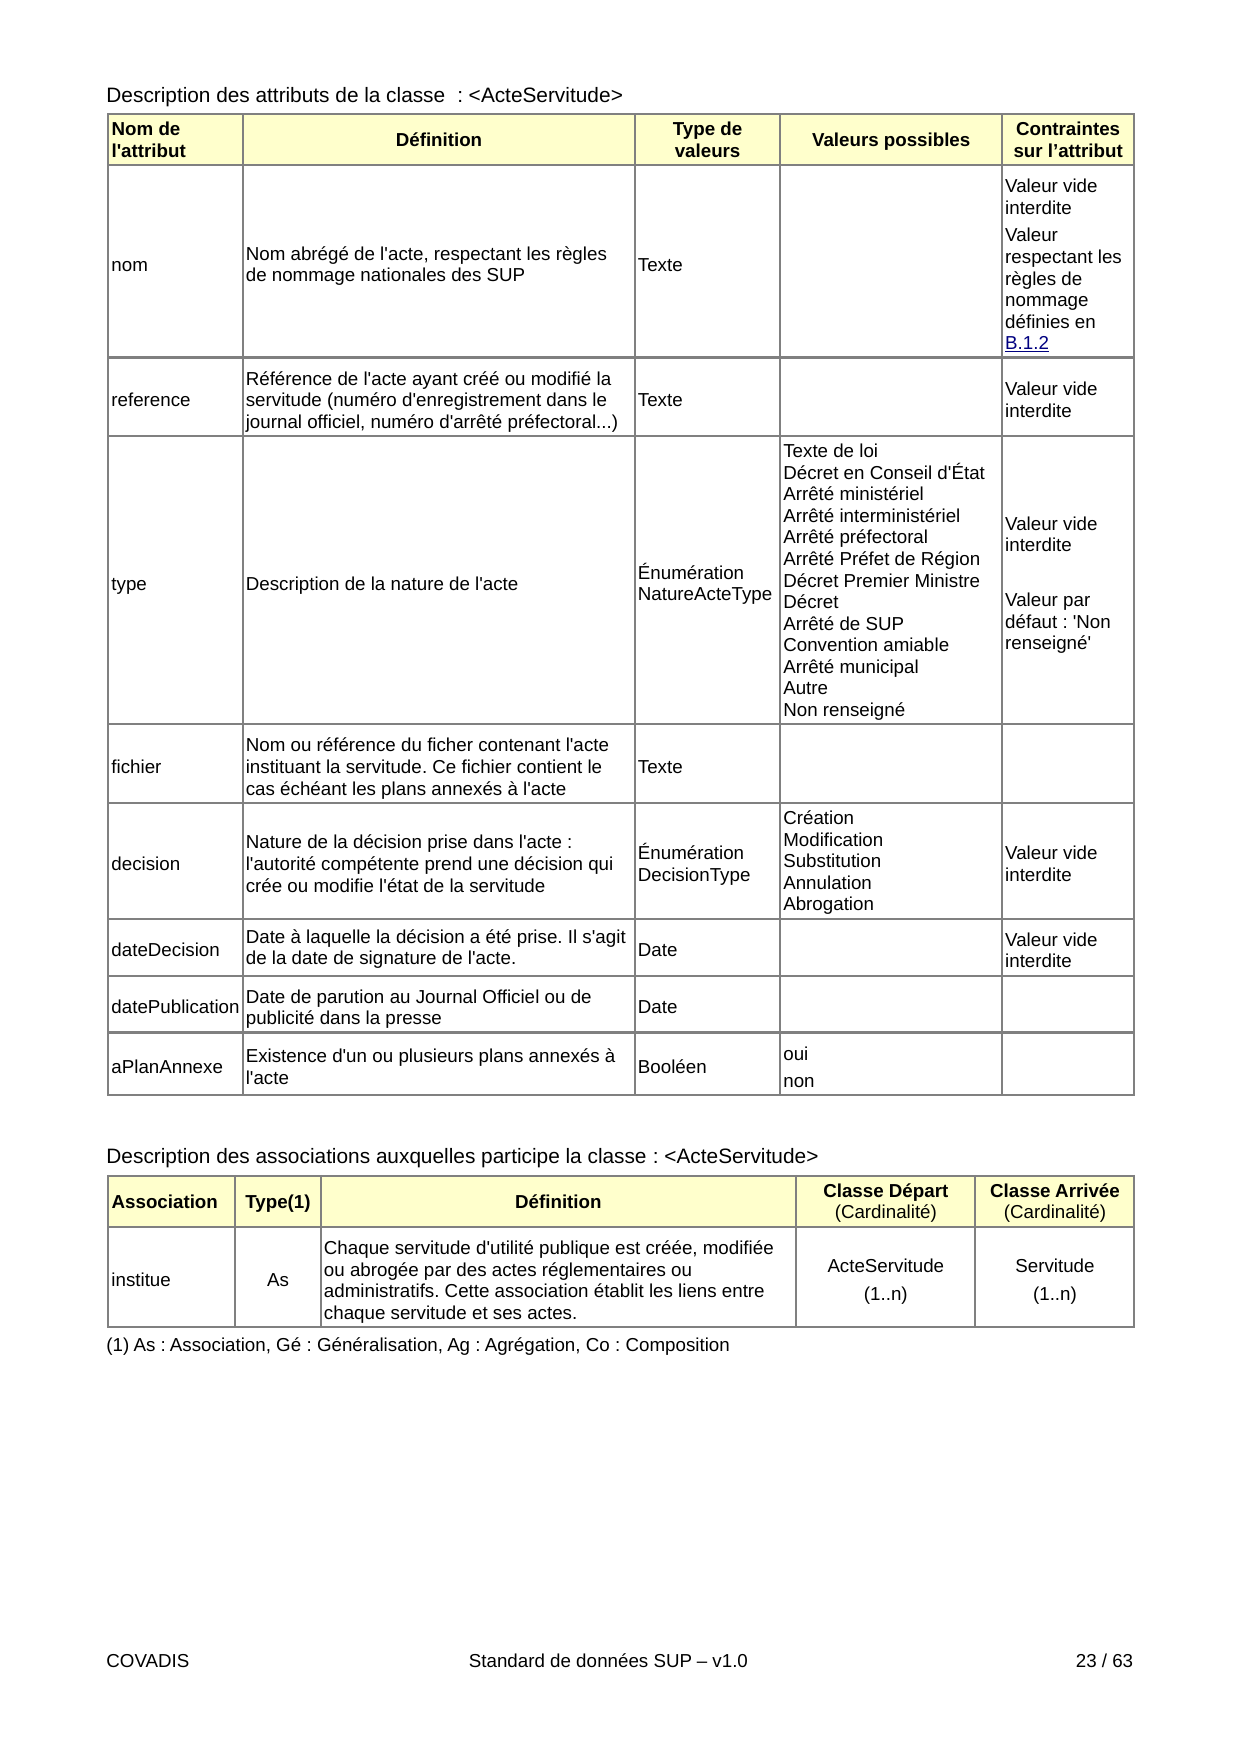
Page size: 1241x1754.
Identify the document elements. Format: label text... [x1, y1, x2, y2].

text Description des attributs de la classe : <ActeServitude> [106, 83, 1134, 107]
table_cell [1003, 1034, 1133, 1094]
table_cell Valeur vide interdite [1003, 920, 1133, 974]
table_cell Chaque servitude d'utilité publique est créée, modifiée ou abrogée par des actes réglementaires ou administratifs. Cette association établit les liens entre chaque servitude et ses actes. [322, 1228, 795, 1326]
table_cell Date de parution au Journal Officiel ou de publicité dans la presse [244, 977, 634, 1031]
table_cell Texte [636, 725, 779, 802]
table_header Association [109, 1177, 234, 1226]
table_cell Création Modification Substitution Annulation Abrogation [781, 804, 1001, 917]
table_cell Énumération NatureActeType [636, 437, 779, 723]
table_header Classe Départ (Cardinalité) [797, 1177, 974, 1226]
table_cell aPlanAnnexe [109, 1034, 242, 1094]
table_cell type [109, 437, 242, 723]
table_cell [781, 166, 1001, 356]
table_cell As [236, 1228, 320, 1326]
table_cell Booléen [636, 1034, 779, 1094]
table_cell Valeur vide interdite [1003, 804, 1133, 917]
table_cell reference [109, 359, 242, 435]
table_cell Date à laquelle la décision a été prise. Il s'agit de la date de signature de l'acte. [244, 920, 634, 974]
text Description des associations auxquelles participe la classe : <ActeServitude> [106, 1144, 1134, 1168]
table_cell Texte [636, 166, 779, 356]
table_header Définition [244, 115, 634, 164]
table_cell Date [636, 920, 779, 974]
table_cell Valeur vide interdite [1003, 359, 1133, 435]
table_cell [1003, 725, 1133, 802]
table_header Classe Arrivée (Cardinalité) [976, 1177, 1133, 1226]
table_cell dateDecision [109, 920, 242, 974]
table_header Valeurs possibles [781, 115, 1001, 164]
table_header Définition [322, 1177, 795, 1226]
table_cell Servitude (1..n) [976, 1228, 1133, 1326]
table_header Type de valeurs [636, 115, 779, 164]
table_cell Énumération DecisionType [636, 804, 779, 917]
table_cell Existence d'un ou plusieurs plans annexés à l'acte [244, 1034, 634, 1094]
table_cell Nature de la décision prise dans l'acte : l'autorité compétente prend une décision qui crée ou modifie l'état de la servitude [244, 804, 634, 917]
table_cell Valeur vide interdite Valeur respectant les règles de nommage définies en B.1.2 [1003, 166, 1133, 356]
table_cell oui non [781, 1034, 1001, 1094]
table_cell [781, 359, 1001, 435]
table_cell Nom abrégé de l'acte, respectant les règles de nommage nationales des SUP [244, 166, 634, 356]
table_cell nom [109, 166, 242, 356]
table_cell decision [109, 804, 242, 917]
table_cell Nom ou référence du ficher contenant l'acte instituant la servitude. Ce fichier contient le cas échéant les plans annexés à l'acte [244, 725, 634, 802]
table_cell datePublication [109, 977, 242, 1031]
table_header Contraintes sur l’attribut [1003, 115, 1133, 164]
table_cell Texte de loi Décret en Conseil d'État Arrêté ministériel Arrêté interministériel Arrêté préfectoral Arrêté Préfet de Région Décret Premier Ministre Décret Arrêté de SUP Convention amiable Arrêté municipal Autre Non renseigné [781, 437, 1001, 723]
table_cell fichier [109, 725, 242, 802]
table_cell [781, 977, 1001, 1031]
table_header Nom de l'attribut [109, 115, 242, 164]
table_cell [781, 725, 1001, 802]
table_cell Référence de l'acte ayant créé ou modifié la servitude (numéro d'enregistrement dans le journal officiel, numéro d'arrêté préfectoral...) [244, 359, 634, 435]
table_cell [781, 920, 1001, 974]
table_cell Description de la nature de l'acte [244, 437, 634, 723]
table_header Type(1) [236, 1177, 320, 1226]
table_cell institue [109, 1228, 234, 1326]
table_cell ActeServitude (1..n) [797, 1228, 974, 1326]
list (1) As : Association, Gé : Généralisation, Ag : Agrégation, Co : Composition [106, 1334, 1134, 1356]
table_cell [1003, 977, 1133, 1031]
table_cell Date [636, 977, 779, 1031]
table_cell Texte [636, 359, 779, 435]
table_cell Valeur vide interdite Valeur par défaut : 'Non renseigné' [1003, 437, 1133, 723]
